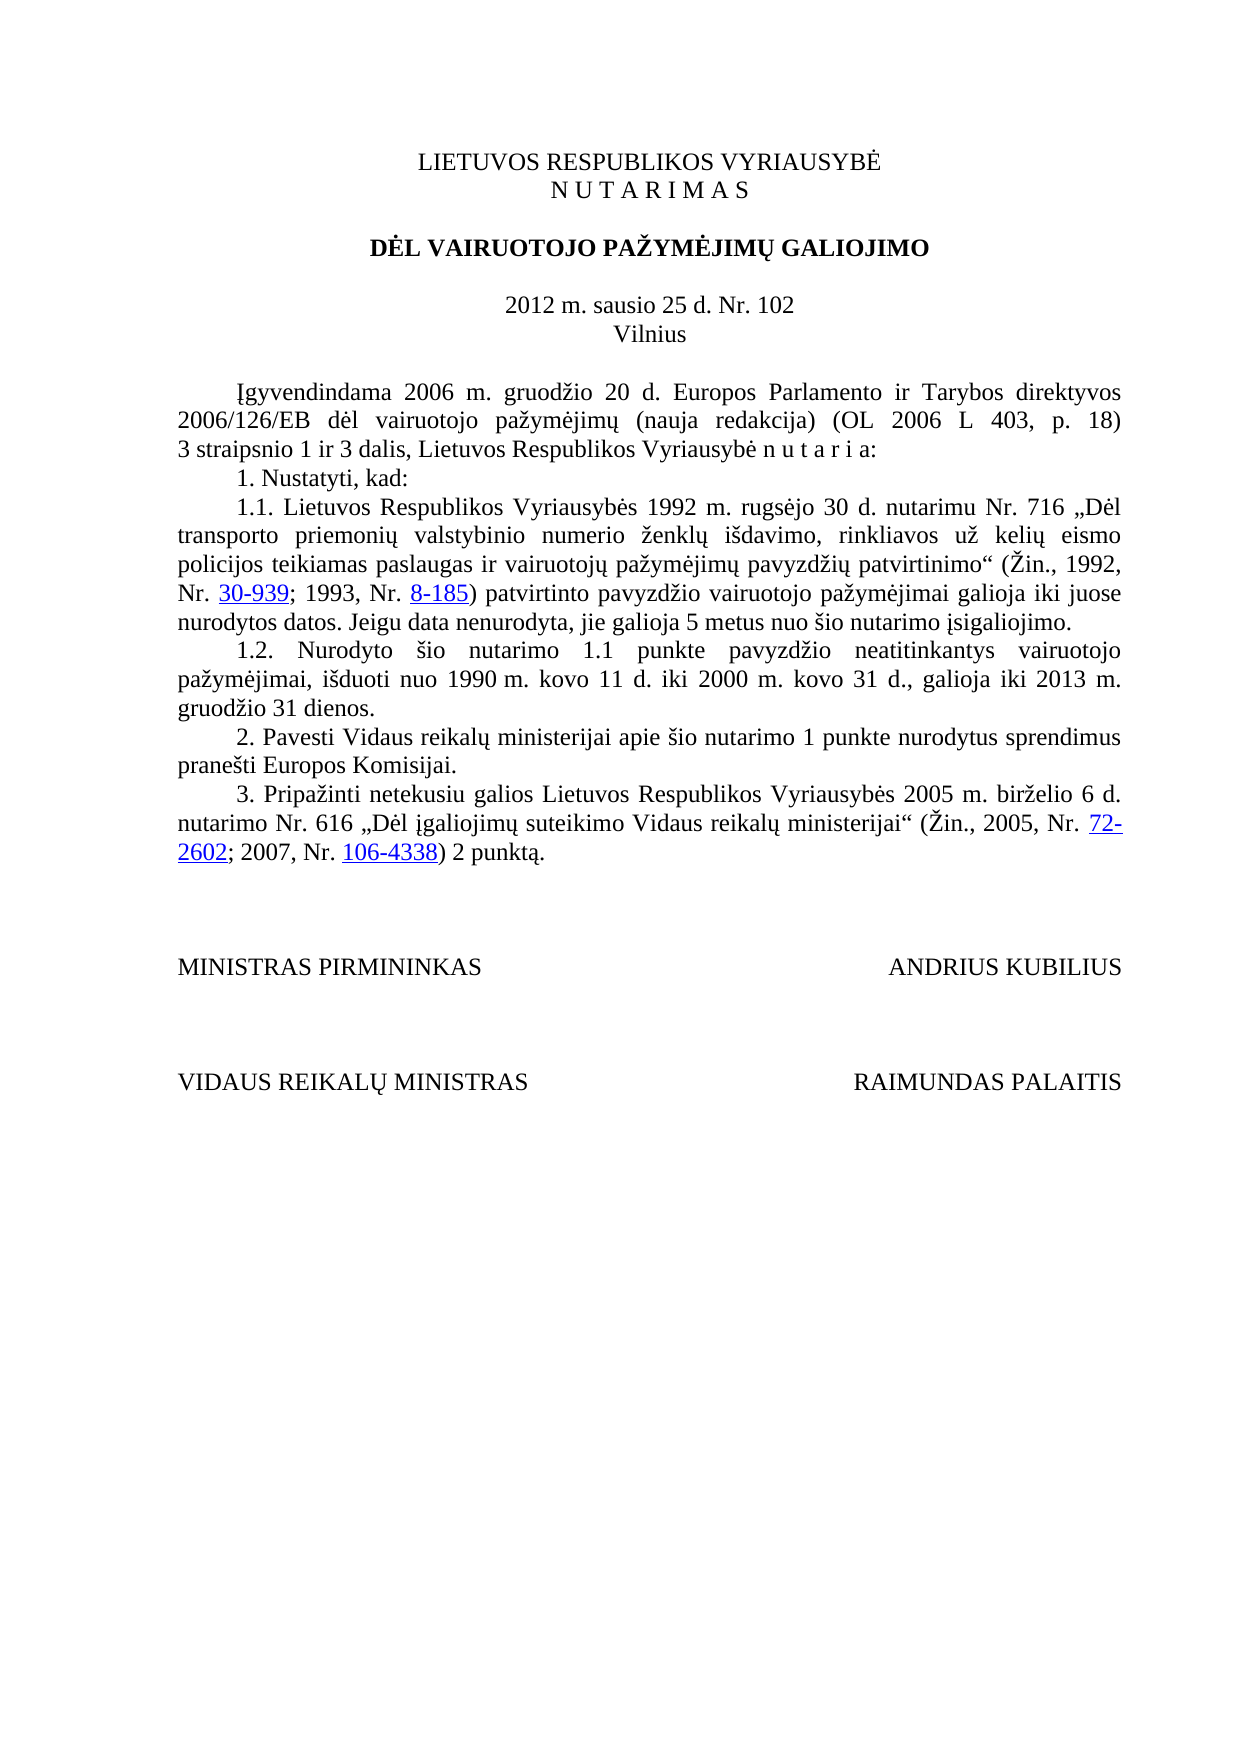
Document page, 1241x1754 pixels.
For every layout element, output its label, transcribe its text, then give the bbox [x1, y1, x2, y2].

text 2. Pavesti Vidaus reikalų ministerijai apie šio nutarimo 1 punkte nurodytus sprendimus pranešti Europos Komisijai. [177, 722, 1122, 779]
text Vilnius [177, 319, 1122, 348]
text 2012 m. sausio 25 d. Nr. 102 [177, 291, 1122, 319]
text MINISTRAS PIRMININKAS ANDRIUS KUBILIUS [177, 952, 1122, 981]
text 1. Nustatyti, kad: [177, 463, 1122, 492]
text 1.2. Nurodyto šio nutarimo 1.1 punkte pavyzdžio neatitinkantys vairuotojo pažymėjimai, išduoti nuo 1990 m. kovo 11 d. iki 2000 m. kovo 31 d., galioja iki 2013 m. gruodžio 31 dienos. [177, 636, 1122, 722]
text N U T A R I M A S [177, 176, 1122, 204]
text Įgyvendindama 2006 m. gruodžio 20 d. Europos Parlamento ir Tarybos direktyvos 2006/126/EB dėl vairuotojo pažymėjimų (nauja redakcija) (OL 2006 L 403, p. 18) 3 straipsnio 1 ir 3 dalis, Lietuvos Respublikos Vyriausybė n u t a r i a: [177, 377, 1122, 463]
text VIDAUS REIKALŲ MINISTRAS RAIMUNDAS PALAITIS [177, 1067, 1122, 1096]
text DĖL VAIRUOTOJO PAŽYMĖJIMŲ GALIOJIMO [177, 233, 1122, 262]
text LIETUVOS RESPUBLIKOS VYRIAUSYBĖ [177, 147, 1122, 176]
text 3. Pripažinti netekusiu galios Lietuvos Respublikos Vyriausybės 2005 m. birželio 6 d. nutarimo Nr. 616 „Dėl įgaliojimų suteikimo Vidaus reikalų ministerijai“ (Žin., 2005, Nr. 72-2602; 2007, Nr. 106-4338) 2 punktą. [177, 779, 1122, 866]
text 1.1. Lietuvos Respublikos Vyriausybės 1992 m. rugsėjo 30 d. nutarimu Nr. 716 „Dėl transporto priemonių valstybinio numerio ženklų išdavimo, rinkliavos už kelių eismo policijos teikiamas paslaugas ir vairuotojų pažymėjimų pavyzdžių patvirtinimo“ (Žin., 1992, Nr. 30-939; 1993, Nr. 8-185) patvirtinto pavyzdžio vairuotojo pažymėjimai galioja iki juose nurodytos datos. Jeigu data nenurodyta, jie galioja 5 metus nuo šio nutarimo įsigaliojimo. [177, 492, 1122, 636]
